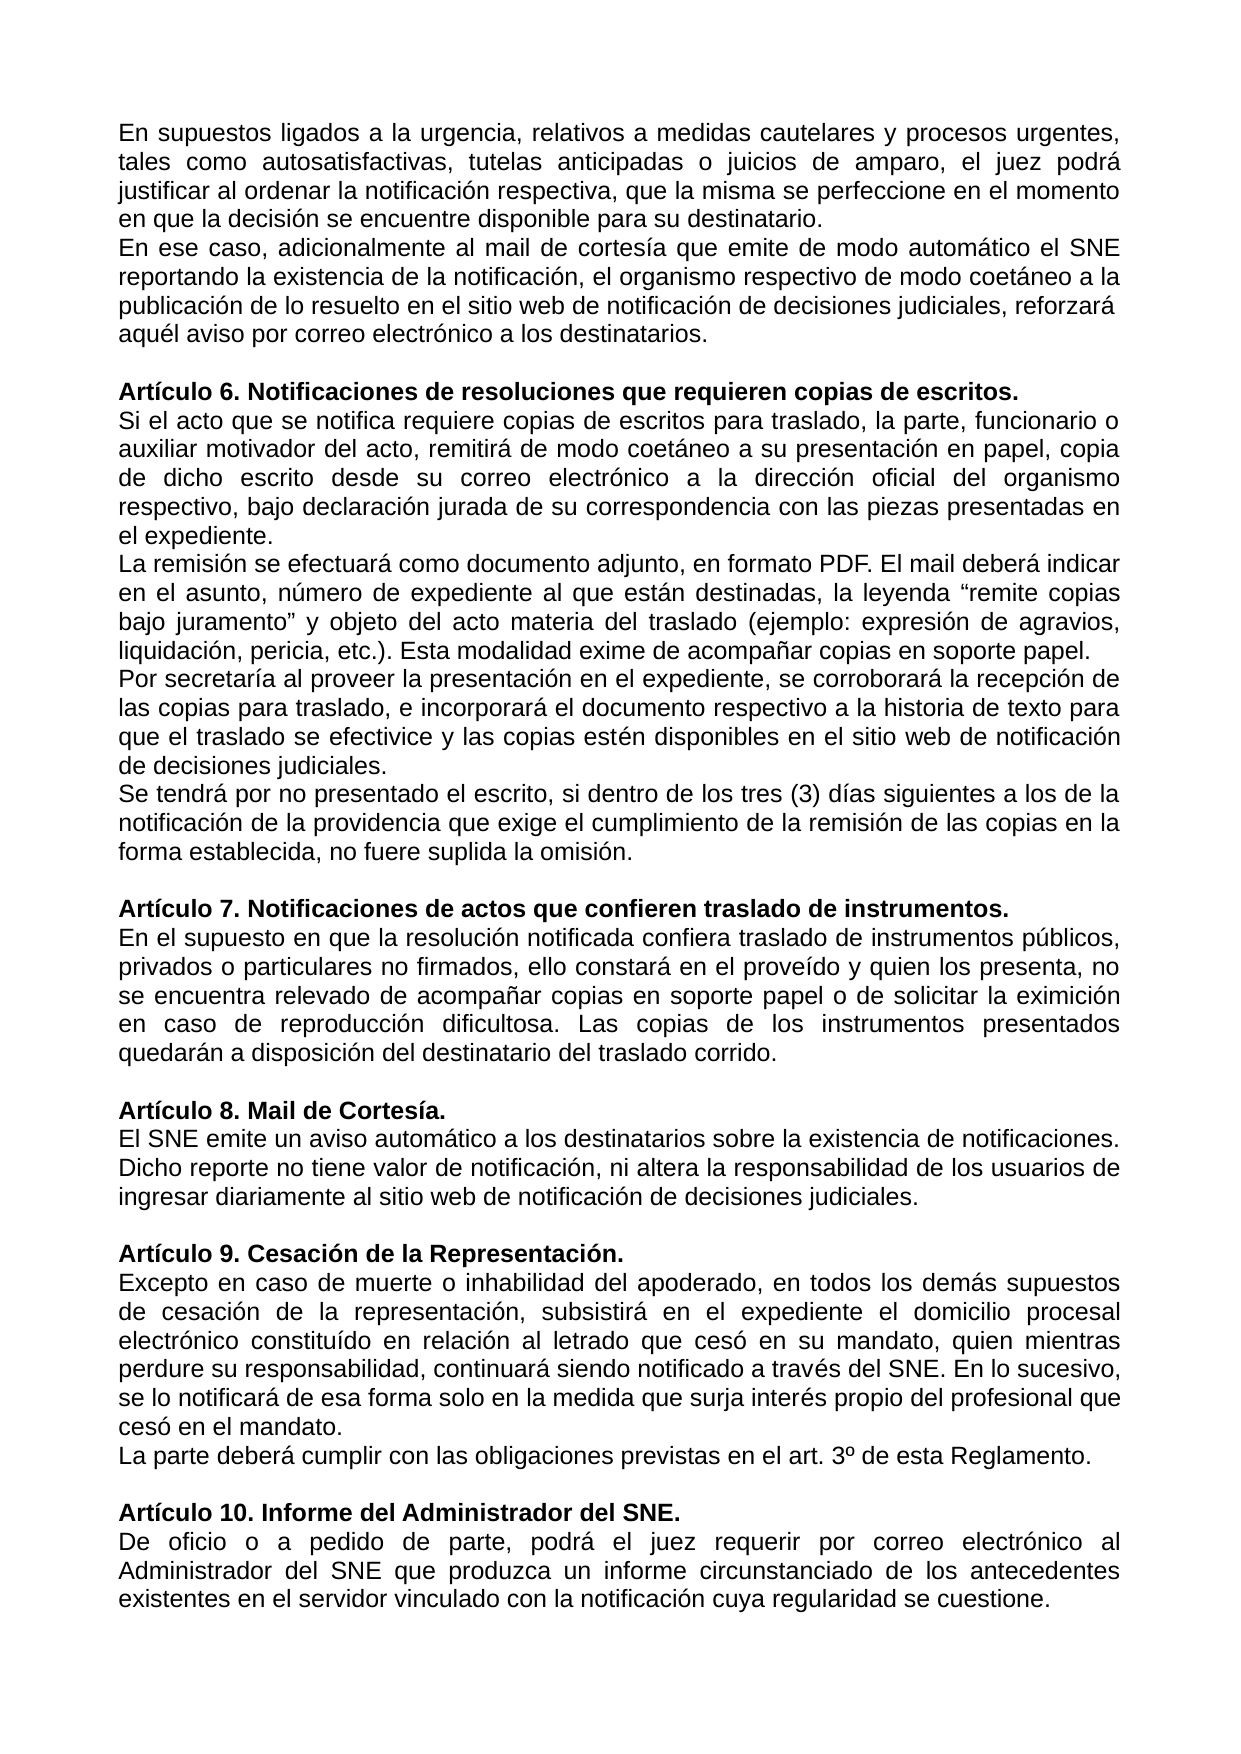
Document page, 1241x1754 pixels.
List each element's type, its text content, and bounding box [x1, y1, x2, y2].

text La remisión se efectuará como documento adjunto, en formato PDF. El mail deberá indicar en el asunto, número de expediente al que están destinadas, la leyenda “remite copias bajo juramento” y objeto del acto materia del traslado (ejemplo: expresión de agravios, liquidación, pericia, etc.). Esta modalidad exime de acompañar copias en soporte papel. [118, 549, 1122, 664]
text Artículo 10. Informe del Administrador del SNE. [118, 1498, 1122, 1527]
text De oficio o a pedido de parte, podrá el juez requerir por correo electrónico al Administrador del SNE que produzca un informe circunstanciado de los antecedentes existentes en el servidor vinculado con la notificación cuya regularidad se cuestione. [118, 1527, 1122, 1613]
text aquél aviso por correo electrónico a los destinatarios. [118, 319, 1122, 348]
text El SNE emite un aviso automático a los destinatarios sobre la existencia de notificaciones. Dicho reporte no tiene valor de notificación, ni altera la responsabilidad de los usuarios de ingresar diariamente al sitio web de notificación de decisiones judiciales. [118, 1124, 1122, 1211]
text Por secretaría al proveer la presentación en el expediente, se corroborará la recepción de las copias para traslado, e incorporará el documento respectivo a la historia de texto para que el traslado se efectivice y las copias estén disponibles en el sitio web de notificación de decisiones judiciales. [118, 664, 1122, 779]
text Artículo 8. Mail de Cortesía. [118, 1096, 1122, 1124]
text Artículo 9. Cesación de la Representación. [118, 1239, 1122, 1268]
text La parte deberá cumplir con las obligaciones previstas en el art. 3º de esta Reglamento. [118, 1441, 1122, 1469]
text Si el acto que se notifica requiere copias de escritos para traslado, la parte, funcionario o auxiliar motivador del acto, remitirá de modo coetáneo a su presentación en papel, copia de dicho escrito desde su correo electrónico a la dirección oficial del organismo respectivo, bajo declaración jurada de su correspondencia con las piezas presentadas en el expediente. [118, 406, 1122, 549]
text En supuestos ligados a la urgencia, relativos a medidas cautelares y procesos urgentes, tales como autosatisfactivas, tutelas anticipadas o juicios de amparo, el juez podrá justificar al ordenar la notificación respectiva, que la misma se perfeccione en el momento en que la decisión se encuentre disponible para su destinatario. [118, 118, 1122, 233]
text En el supuesto en que la resolución notificada confiera traslado de instrumentos públicos, privados o particulares no firmados, ello constará en el proveído y quien los presenta, no se encuentra relevado de acompañar copias en soporte papel o de solicitar la eximición en caso de reproducción dificultosa. Las copias de los instrumentos presentados quedarán a disposición del destinatario del traslado corrido. [118, 923, 1122, 1067]
text Se tendrá por no presentado el escrito, si dentro de los tres (3) días siguientes a los de la notificación de la providencia que exige el cumplimiento de la remisión de las copias en la forma establecida, no fuere suplida la omisión. [118, 779, 1122, 866]
text En ese caso, adicionalmente al mail de cortesía que emite de modo automático el SNE reportando la existencia de la notificación, el organismo respectivo de modo coetáneo a la publicación de lo resuelto en el sitio web de notificación de decisiones judiciales, reforzará [118, 233, 1122, 319]
text Artículo 6. Notificaciones de resoluciones que requieren copias de escritos. [118, 377, 1122, 406]
text Excepto en caso de muerte o inhabilidad del apoderado, en todos los demás supuestos de cesación de la representación, subsistirá en el expediente el domicilio procesal electrónico constituído en relación al letrado que cesó en su mandato, quien mientras perdure su responsabilidad, continuará siendo notificado a través del SNE. En lo sucesivo, se lo notificará de esa forma solo en la medida que surja interés propio del profesional que cesó en el mandato. [118, 1268, 1122, 1441]
text Artículo 7. Notificaciones de actos que confieren traslado de instrumentos. [118, 894, 1122, 923]
